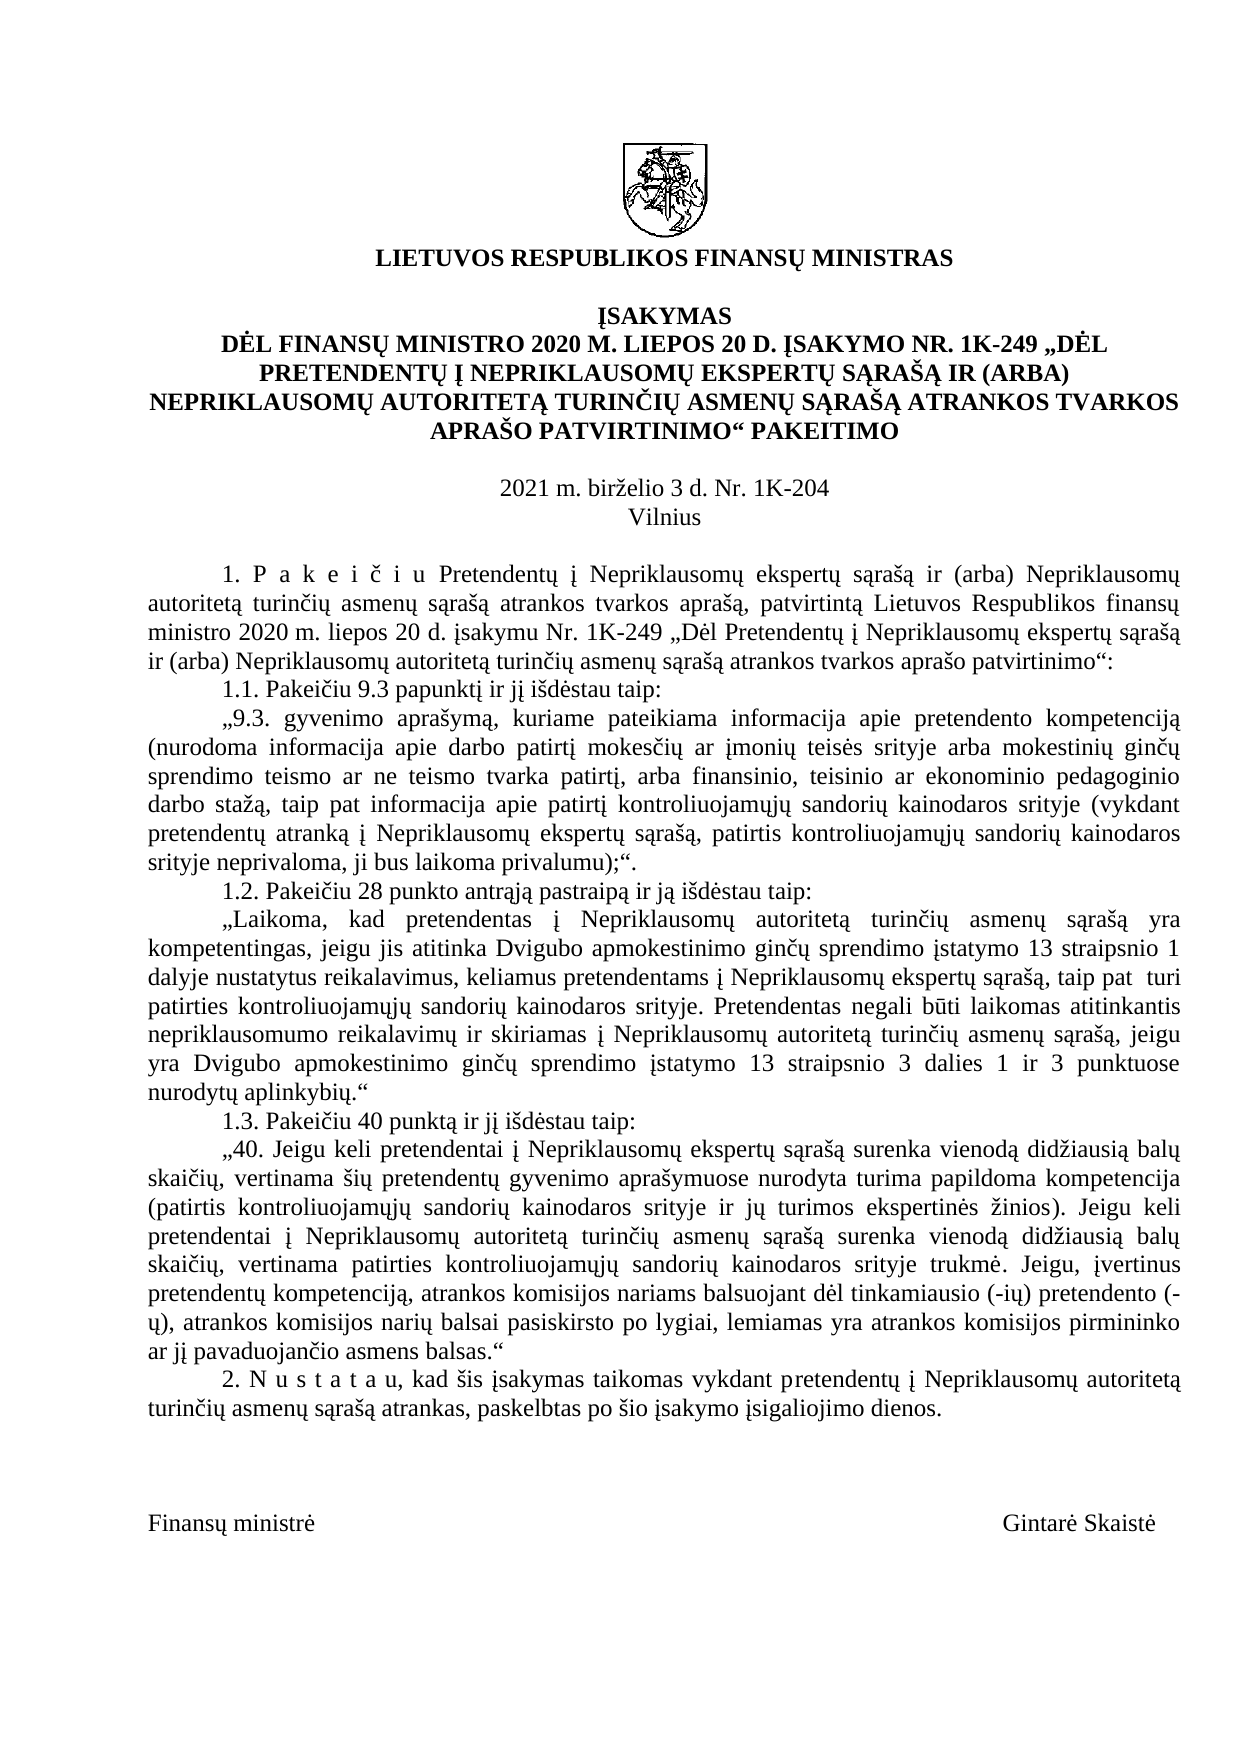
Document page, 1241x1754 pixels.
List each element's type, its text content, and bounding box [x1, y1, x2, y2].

text DĖL FINANSŲ MINISTRO 2020 M. LIEPOS 20 D. ĮSAKYMO NR. 1K-249 „DĖL PRETENDENTŲ Į NEPRIKLAUSOMŲ EKSPERTŲ SĄRAŠĄ IR (ARBA) NEPRIKLAUSOMŲ AUTORITETĄ TURINČIŲ ASMENŲ SĄRAŠĄ ATRANKOS TVARKOS APRAŠO PATVIRTINIMO“ PAKEITIMO [148, 329, 1181, 444]
text Vilnius [148, 502, 1181, 531]
text 1.3. Pakeičiu 40 punktą ir jį išdėstau taip: [148, 1106, 1181, 1134]
text 2021 m. birželio 3 d. Nr. 1K-204 [148, 473, 1181, 502]
text 1. P a k e i č i u Pretendentų į Nepriklausomų ekspertų sąrašą ir (arba) Nepriklausomų autoritetą turinčių asmenų sąrašą atrankos tvarkos aprašą, patvirtintą Lietuvos Respublikos finansų ministro 2020 m. liepos 20 d. įsakymu Nr. 1K-249 „Dėl Pretendentų į Nepriklausomų ekspertų sąrašą ir (arba) Nepriklausomų autoritetą turinčių asmenų sąrašą atrankos tvarkos aprašo patvirtinimo“: [148, 559, 1181, 674]
text „9.3. gyvenimo aprašymą, kuriame pateikiama informacija apie pretendento kompetenciją (nurodoma informacija apie darbo patirtį mokesčių ar įmonių teisės srityje arba mokestinių ginčų sprendimo teismo ar ne teismo tvarka patirtį, arba finansinio, teisinio ar ekonominio pedagoginio darbo stažą, taip pat informacija apie patirtį kontroliuojamųjų sandorių kainodaros srityje (vykdant pretendentų atranką į Nepriklausomų ekspertų sąrašą, patirtis kontroliuojamųjų sandorių kainodaros srityje neprivaloma, ji bus laikoma privalumu);“. [148, 703, 1181, 876]
text 1.1. Pakeičiu 9.3 papunktį ir jį išdėstau taip: [222, 674, 1181, 703]
text LIETUVOS RESPUBLIKOS FINANSŲ MINISTRAS [148, 243, 1181, 272]
text „40. Jeigu keli pretendentai į Nepriklausomų ekspertų sąrašą surenka vienodą didžiausią balų skaičių, vertinama šių pretendentų gyvenimo aprašymuose nurodyta turima papildoma kompetencija (patirtis kontroliuojamųjų sandorių kainodaros srityje ir jų turimos ekspertinės žinios). Jeigu keli pretendentai į Nepriklausomų autoritetą turinčių asmenų sąrašą surenka vienodą didžiausią balų skaičių, vertinama patirties kontroliuojamųjų sandorių kainodaros srityje trukmė. Jeigu, įvertinus pretendentų kompetenciją, atrankos komisijos nariams balsuojant dėl tinkamiausio (-ių) pretendento (-ų), atrankos komisijos narių balsai pasiskirsto po lygiai, lemiamas yra atrankos komisijos pirmininko ar jį pavaduojančio asmens balsas.“ [148, 1134, 1181, 1364]
text 1.2. Pakeičiu 28 punkto antrąją pastraipą ir ją išdėstau taip: [222, 876, 1181, 904]
text Finansų ministrė Gintarė Skaistė [148, 1508, 1181, 1537]
text ĮSAKYMAS [148, 301, 1181, 329]
text „Laikoma, kad pretendentas į Nepriklausomų autoritetą turinčių asmenų sąrašą yra kompetentingas, jeigu jis atitinka Dvigubo apmokestinimo ginčų sprendimo įstatymo 13 straipsnio 1 dalyje nustatytus reikalavimus, keliamus pretendentams į Nepriklausomų ekspertų sąrašą, taip pat turi patirties kontroliuojamųjų sandorių kainodaros srityje. Pretendentas negali būti laikomas atitinkantis nepriklausomumo reikalavimų ir skiriamas į Nepriklausomų autoritetą turinčių asmenų sąrašą, jeigu yra Dvigubo apmokestinimo ginčų sprendimo įstatymo 13 straipsnio 3 dalies 1 ir 3 punktuose nurodytų aplinkybių.“ [148, 904, 1181, 1106]
text 2. N u s t a t a u, kad šis įsakymas taikomas vykdant pretendentų į Nepriklausomų autoritetą turinčių asmenų sąrašą atrankas, paskelbtas po šio įsakymo įsigaliojimo dienos. [148, 1364, 1181, 1422]
